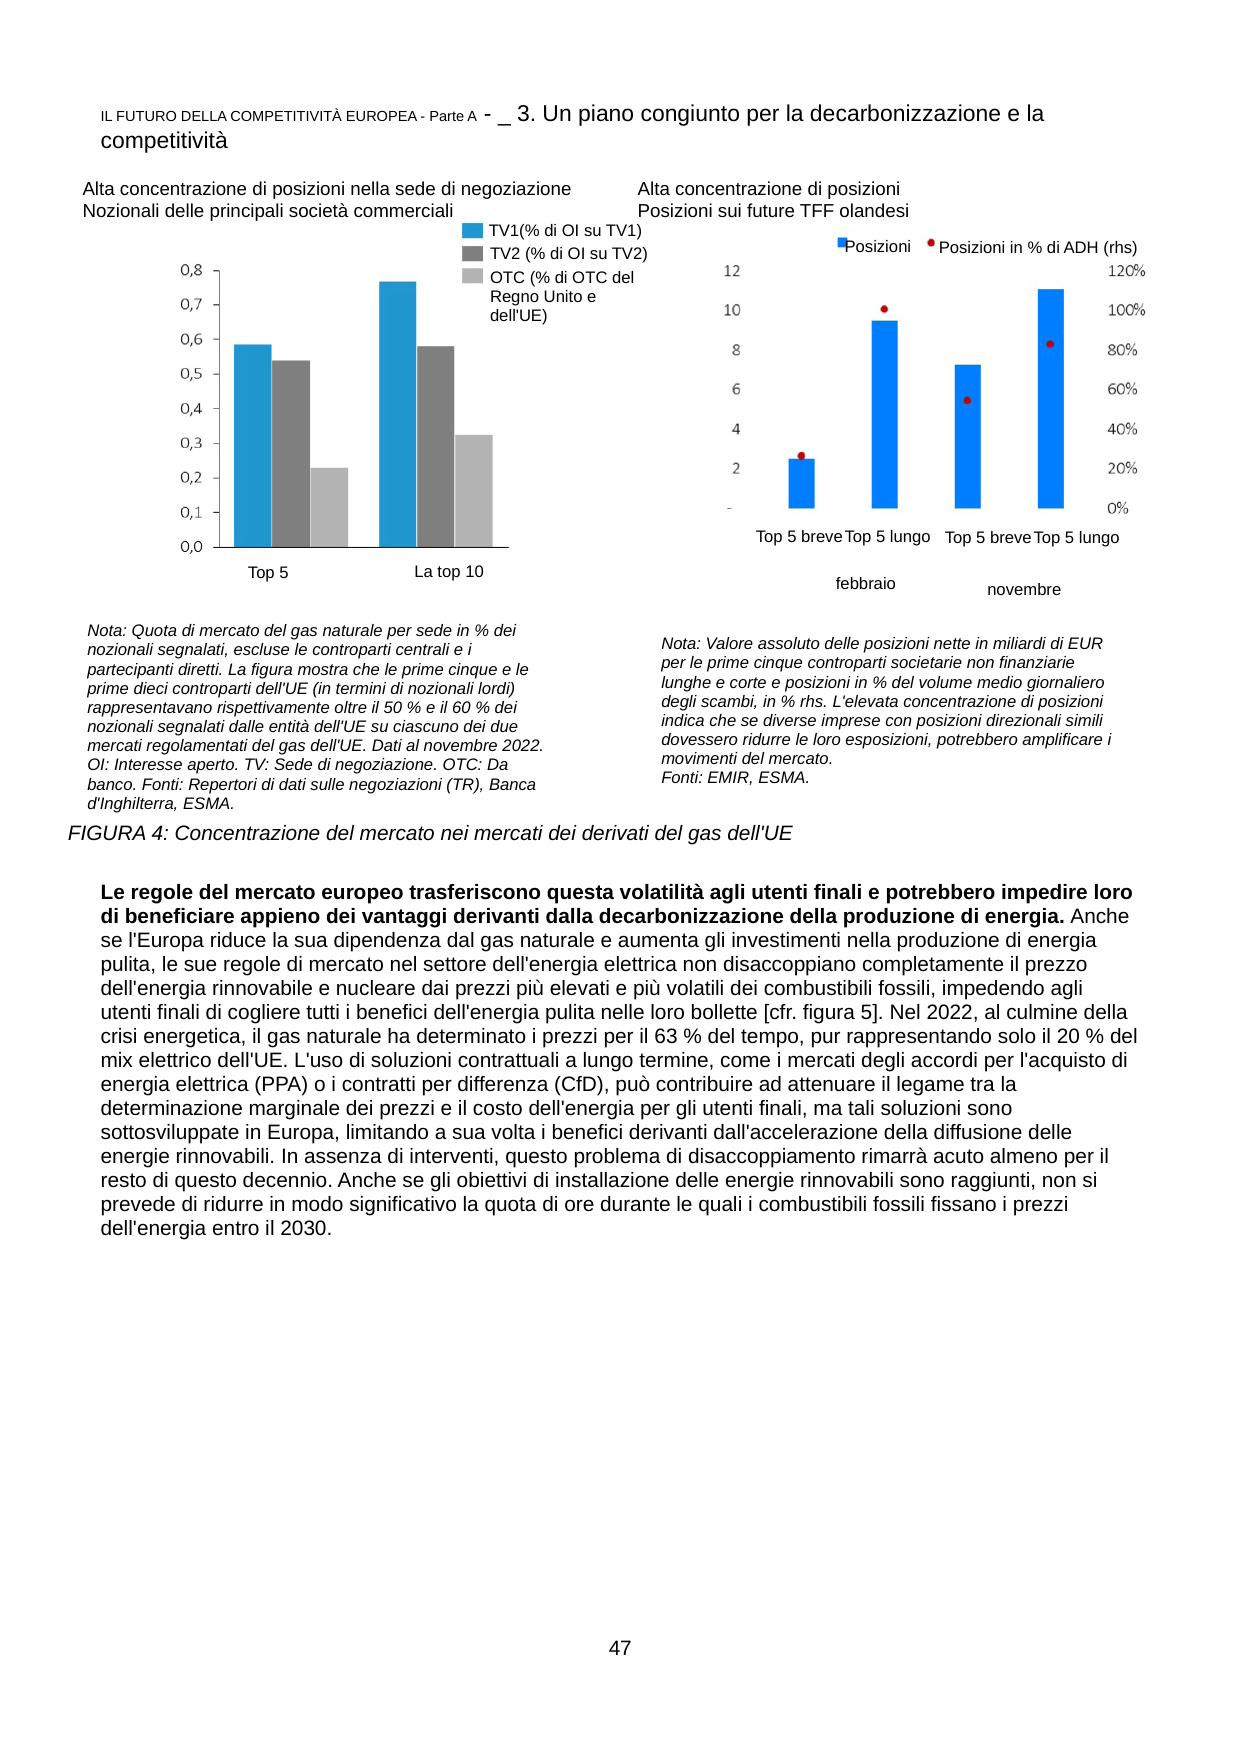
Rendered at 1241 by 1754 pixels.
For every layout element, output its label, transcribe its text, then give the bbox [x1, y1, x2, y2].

picture [168, 211, 1155, 557]
text FIGURA 4: Concentrazione del mercato nei mercati dei derivati del gas dell'UE [68, 183, 1166, 844]
text Le regole del mercato europeo trasferiscono questa volatilità agli utenti finali e potrebbero impedire loro di beneficiare appieno dei vantaggi derivanti dalla decarbonizzazione della produzione di energia. Anche se l'Europa riduce la sua dipendenza dal gas naturale e aumenta gli investimenti nella produzione di energia pulita, le sue regole di mercato nel settore dell'energia elettrica non disaccoppiano completamente il prezzo dell'energia rinnovabile e nucleare dai prezzi più elevati e più volatili dei combustibili fossili, impedendo agli utenti finali di cogliere tutti i benefici dell'energia pulita nelle loro bollette [cfr. figura 5]. Nel 2022, al culmine della crisi energetica, il gas naturale ha determinato i prezzi per il 63 % del tempo, pur rappresentando solo il 20 % del mix elettrico dell'UE. L'uso di soluzioni contrattuali a lungo termine, come i mercati degli accordi per l'acquisto di energia elettrica (PPA) o i contratti per differenza (CfD), può contribuire ad attenuare il legame tra la determinazione marginale dei prezzi e il costo dell'energia per gli utenti finali, ma tali soluzioni sono sottosviluppate in Europa, limitando a sua volta i benefici derivanti dall'accelerazione della diffusione delle energie rinnovabili. In assenza di interventi, questo problema di disaccoppiamento rimarrà acuto almeno per il resto di questo decennio. Anche se gli obiettivi di installazione delle energie rinnovabili sono raggiunti, non si prevede di ridurre in modo significativo la quota di ore durante le quali i combustibili fossili fissano i prezzi dell'energia entro il 2030. [100, 880, 1140, 1239]
